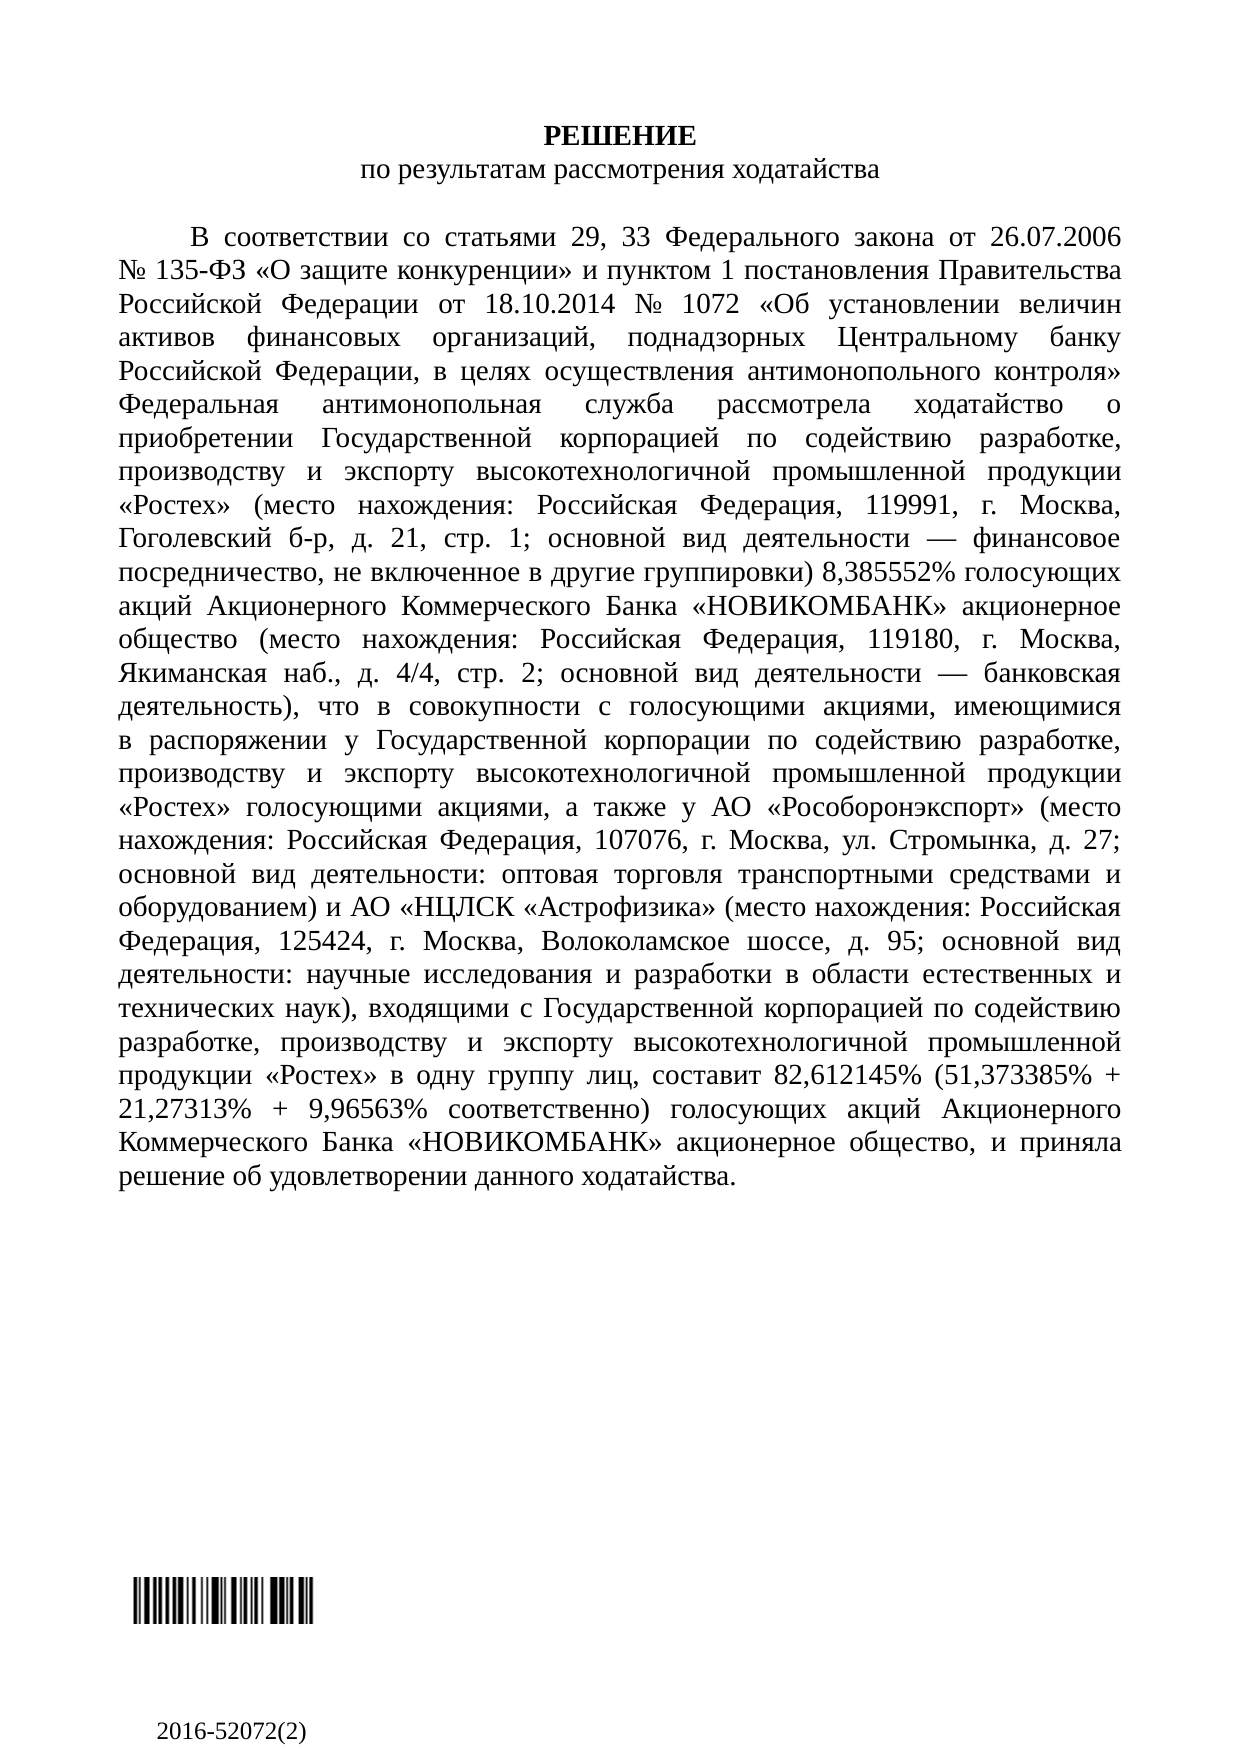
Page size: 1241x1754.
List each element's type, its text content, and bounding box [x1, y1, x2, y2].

text по результатам рассмотрения ходатайства [118, 152, 1122, 185]
picture [118, 1577, 331, 1624]
text РЕШЕНИЕ [118, 118, 1122, 152]
text В соответствии со статьями 29, 33 Федерального закона от 26.07.2006 № 135-ФЗ «О защите конкуренции» и пунктом 1 постановления Правительства Российской Федерации от 18.10.2014 № 1072 «Об установлении величин активов финансовых организаций, поднадзорных Центральному банку Российской Федерации, в целях осуществления антимонопольного контроля» Федеральная антимонопольная служба рассмотрела ходатайство о приобретении Государственной корпорацией по содействию разработке, производству и экспорту высокотехнологичной промышленной продукции «Ростех» (место нахождения: Российская Федерация, 119991, г. Москва, Гоголевский б-р, д. 21, стр. 1; основной вид деятельности — финансовое посредничество, не включенное в другие группировки) 8,385552% голосующих акций Акционерного Коммерческого Банка «НОВИКОМБАНК» акционерное общество (место нахождения: Российская Федерация, 119180, г. Москва, Якиманская наб., д. 4/4, стр. 2; основной вид деятельности — банковская деятельность), что в совокупности с голосующими акциями, имеющимися в распоряжении у Государственной корпорации по содействию разработке, производству и экспорту высокотехнологичной промышленной продукции «Ростех» голосующими акциями, а также у АО «Рособоронэкспорт» (место нахождения: Российская Федерация, 107076, г. Москва, ул. Стромынка, д. 27; основной вид деятельности: оптовая торговля транспортными средствами и оборудованием) и АО «НЦЛСК «Астрофизика» (место нахождения: Российская Федерация, 125424, г. Москва, Волоколамское шоссе, д. 95; основной вид деятельности: научные исследования и разработки в области естественных и технических наук), входящими с Государственной корпорацией по содействию разработке, производству и экспорту высокотехнологичной промышленной продукции «Ростех» в одну группу лиц, составит 82,612145% (51,373385% + 21,27313% + 9,96563% соответственно) голосующих акций Акционерного Коммерческого Банка «НОВИКОМБАНК» акционерное общество, и приняла решение об удовлетворении данного ходатайства. [118, 219, 1122, 1191]
